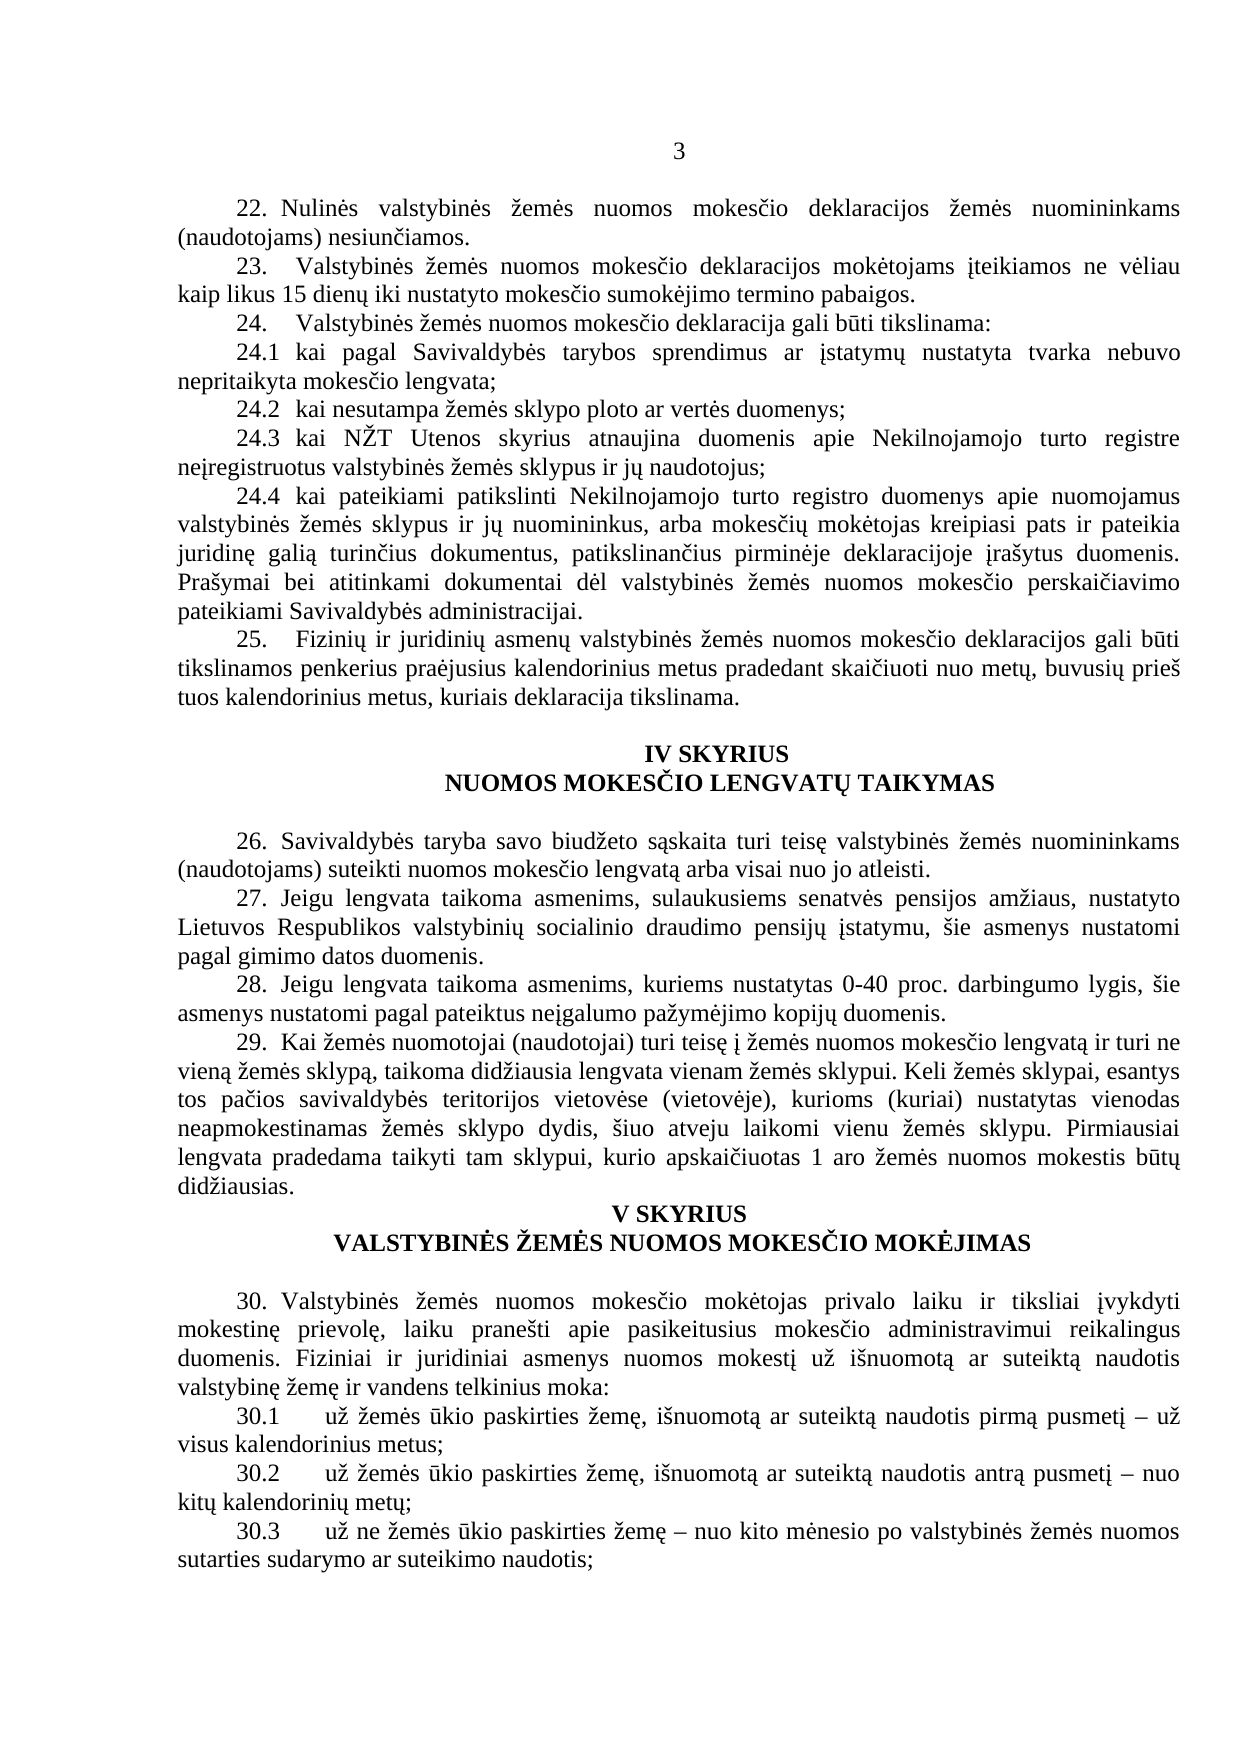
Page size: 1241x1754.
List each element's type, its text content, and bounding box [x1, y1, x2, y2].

text IV SKYRIUS [252, 739, 1181, 768]
text 30.2 už žemės ūkio paskirties žemę, išnuomotą ar suteiktą naudotis antrą pusmetį – nuo kitų kalendorinių metų; [177, 1458, 1181, 1516]
text 27. Jeigu lengvata taikoma asmenims, sulaukusiems senatvės pensijos amžiaus, nustatyto Lietuvos Respublikos valstybinių socialinio draudimo pensijų įstatymu, šie asmenys nustatomi pagal gimimo datos duomenis. [177, 883, 1181, 969]
text 24.1 kai pagal Savivaldybės tarybos sprendimus ar įstatymų nustatyta tvarka nebuvo nepritaikyta mokesčio lengvata; [177, 337, 1181, 394]
text 24.3 kai NŽT Utenos skyrius atnaujina duomenis apie Nekilnojamojo turto registre neįregistruotus valstybinės žemės sklypus ir jų naudotojus; [177, 423, 1181, 481]
text 26. Savivaldybės taryba savo biudžeto sąskaita turi teisę valstybinės žemės nuomininkams (naudotojams) suteikti nuomos mokesčio lengvatą arba visai nuo jo atleisti. [177, 826, 1181, 883]
text 24. Valstybinės žemės nuomos mokesčio deklaracija gali būti tikslinama: [177, 308, 1181, 337]
subtitle VALSTYBINĖS ŽEMĖS NUOMOS MOKESČIO MOKĖJIMAS [177, 1228, 1181, 1257]
text 22. Nulinės valstybinės žemės nuomos mokesčio deklaracijos žemės nuomininkams (naudotojams) nesiunčiamos. [177, 193, 1181, 251]
text 24.4 kai pateikiami patikslinti Nekilnojamojo turto registro duomenys apie nuomojamus valstybinės žemės sklypus ir jų nuomininkus, arba mokesčių mokėtojas kreipiasi pats ir pateikia juridinę galią turinčius dokumentus, patikslinančius pirminėje deklaracijoje įrašytus duomenis. Prašymai bei atitinkami dokumentai dėl valstybinės žemės nuomos mokesčio perskaičiavimo pateikiami Savivaldybės administracijai. [177, 481, 1181, 624]
text 29. Kai žemės nuomotojai (naudotojai) turi teisę į žemės nuomos mokesčio lengvatą ir turi ne vieną žemės sklypą, taikoma didžiausia lengvata vienam žemės sklypui. Keli žemės sklypai, esantys tos pačios savivaldybės teritorijos vietovėse (vietovėje), kurioms (kuriai) nustatytas vienodas neapmokestinamas žemės sklypo dydis, šiuo atveju laikomi vienu žemės sklypu. Pirmiausiai lengvata pradedama taikyti tam sklypui, kurio apskaičiuotas 1 aro žemės nuomos mokestis būtų didžiausias. [177, 1027, 1181, 1199]
text 24.2 kai nesutampa žemės sklypo ploto ar vertės duomenys; [177, 394, 1181, 423]
text 30.3 už ne žemės ūkio paskirties žemę – nuo kito mėnesio po valstybinės žemės nuomos sutarties sudarymo ar suteikimo naudotis; [177, 1516, 1181, 1573]
text 23. Valstybinės žemės nuomos mokesčio deklaracijos mokėtojams įteikiamos ne vėliau kaip likus 15 dienų iki nustatyto mokesčio sumokėjimo termino pabaigos. [177, 251, 1181, 308]
text NUOMOS MOKESČIO LENGVATŲ TAIKYMAS [252, 768, 1181, 797]
subtitle V SKYRIUS [177, 1199, 1181, 1228]
text 30.1 už žemės ūkio paskirties žemę, išnuomotą ar suteiktą naudotis pirmą pusmetį – už visus kalendorinius metus; [177, 1401, 1181, 1458]
text 25. Fizinių ir juridinių asmenų valstybinės žemės nuomos mokesčio deklaracijos gali būti tikslinamos penkerius praėjusius kalendorinius metus pradedant skaičiuoti nuo metų, buvusių prieš tuos kalendorinius metus, kuriais deklaracija tikslinama. [177, 624, 1181, 711]
text 28. Jeigu lengvata taikoma asmenims, kuriems nustatytas 0-40 proc. darbingumo lygis, šie asmenys nustatomi pagal pateiktus neįgalumo pažymėjimo kopijų duomenis. [177, 969, 1181, 1027]
text 30. Valstybinės žemės nuomos mokesčio mokėtojas privalo laiku ir tiksliai įvykdyti mokestinę prievolę, laiku pranešti apie pasikeitusius mokesčio administravimui reikalingus duomenis. Fiziniai ir juridiniai asmenys nuomos mokestį už išnuomotą ar suteiktą naudotis valstybinę žemę ir vandens telkinius moka: [177, 1286, 1181, 1401]
